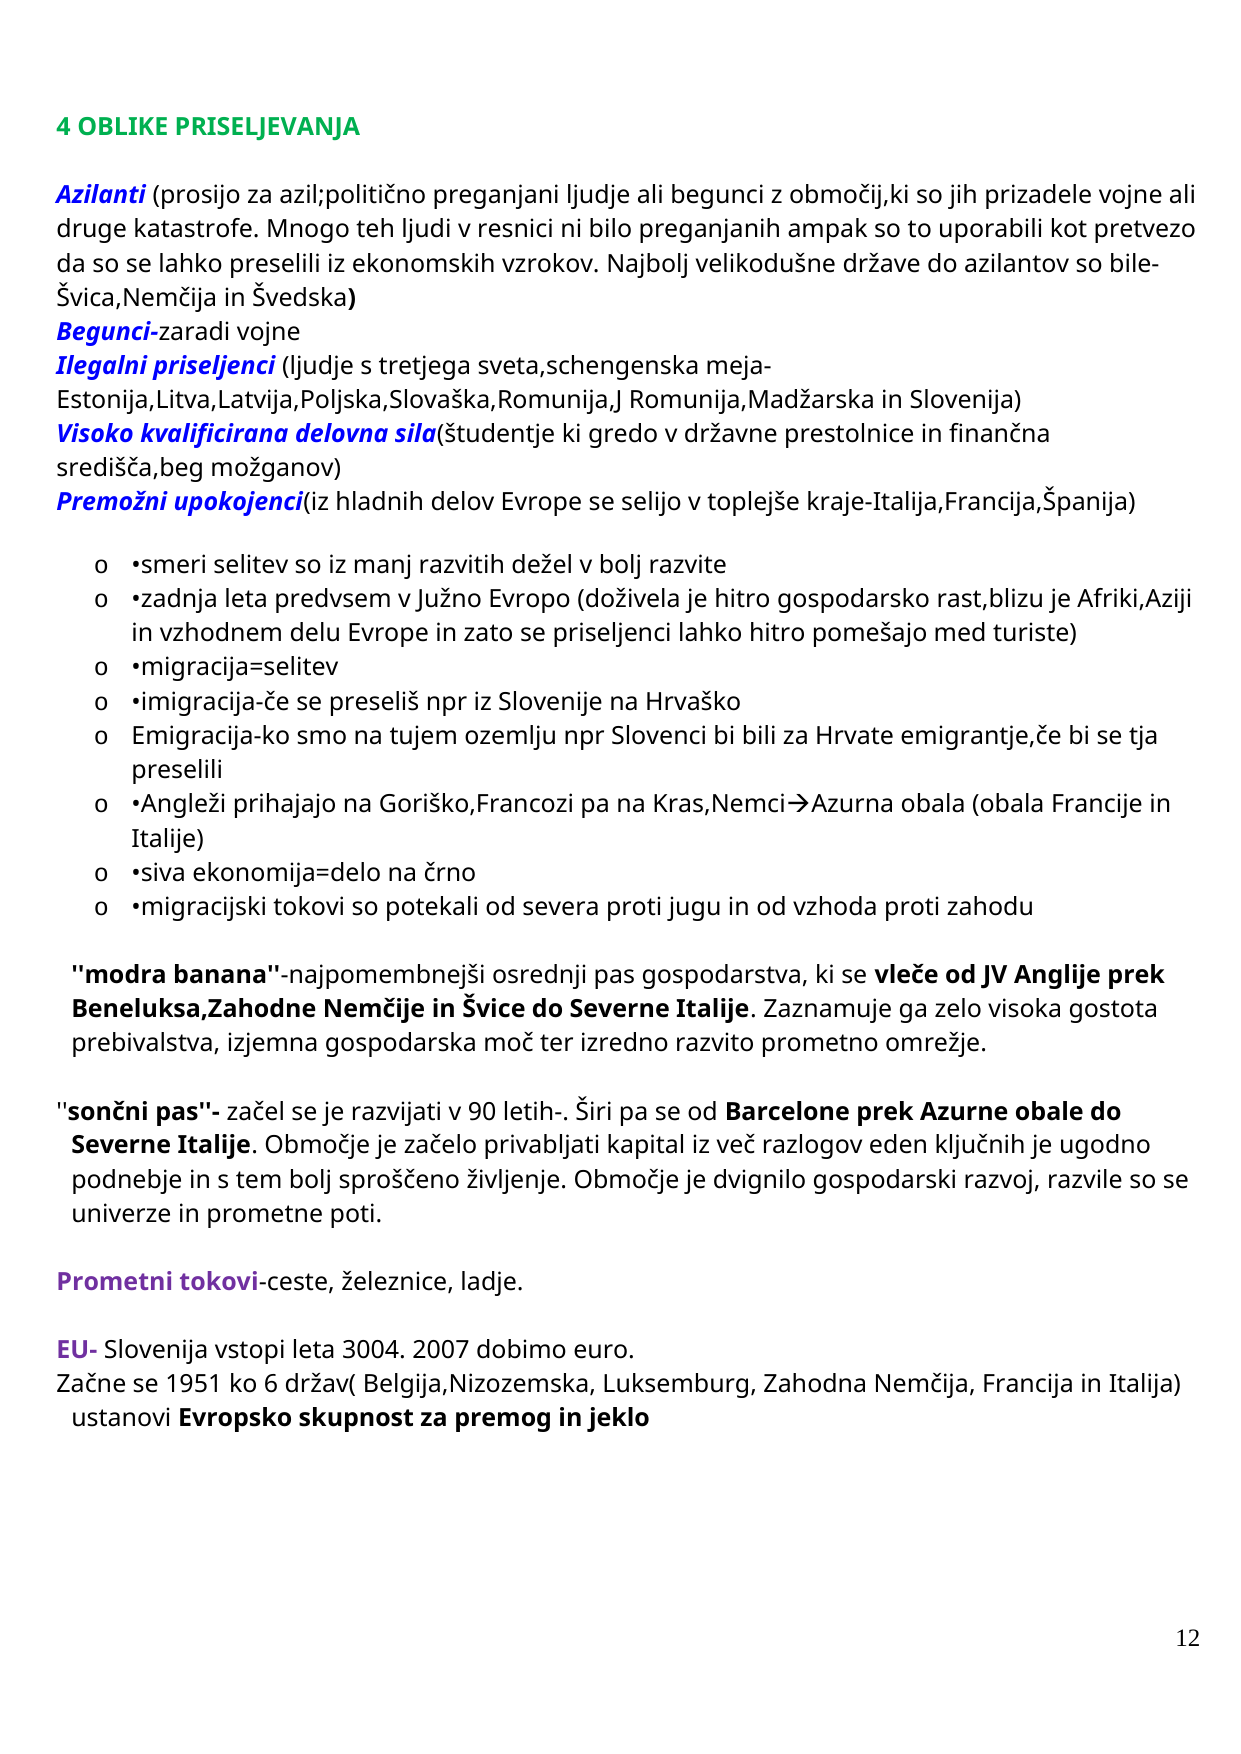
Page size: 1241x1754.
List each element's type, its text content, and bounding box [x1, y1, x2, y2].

text Begunci-zaradi vojne [56, 313, 1200, 347]
text Azilanti (prosijo za azil;politično preganjani ljudje ali begunci z območij,ki so jih prizadele vojne ali druge katastrofe. Mnogo teh ljudi v resnici ni bilo preganjanih ampak so to uporabili kot pretvezo da so se lahko preselili iz ekonomskih vzrokov. Najbolj velikodušne države do azilantov so bile-Švica,Nemčija in Švedska) [56, 177, 1200, 313]
list •zadnja leta predvsem v Južno Evropo (doživela je hitro gospodarsko rast,blizu je Afriki,Aziji in vzhodnem delu Evrope in zato se priseljenci lahko hitro pomešajo med turiste) [94, 581, 1200, 649]
list •smeri selitev so iz manj razvitih dežel v bolj razvite [94, 546, 1200, 581]
text Visoko kvalificirana delovna sila(študentje ki gredo v državne prestolnice in finančna središča,beg možganov) [56, 416, 1200, 484]
text EU- Slovenija vstopi leta 3004. 2007 dobimo euro. [56, 1332, 1200, 1366]
list Emigracija-ko smo na tujem ozemlju npr Slovenci bi bili za Hrvate emigrantje,če bi se tja preselili [94, 718, 1200, 786]
list •migracija=selitev [94, 649, 1200, 683]
list •migracijski tokovi so potekali od severa proti jugu in od vzhoda proti zahodu [94, 888, 1200, 923]
text 4 OBLIKE PRISELJEVANJA [56, 109, 1200, 143]
list •imigracija-če se preseliš npr iz Slovenije na Hrvaško [94, 683, 1200, 718]
text ''modra banana''-najpomembnejši osrednji pas gospodarstva, ki se vleče od JV Anglije prek Beneluksa,Zahodne Nemčije in Švice do Severne Italije. Zaznamuje ga zelo visoka gostota prebivalstva, izjemna gospodarska moč ter izredno razvito prometno omrežje. [71, 957, 1200, 1059]
list •Angleži prihajajo na Goriško,Francozi pa na Kras,NemciAzurna obala (obala Francije in Italije) [94, 786, 1200, 854]
text Prometni tokovi-ceste, železnice, ladje. [56, 1263, 1200, 1297]
text Premožni upokojenci(iz hladnih delov Evrope se selijo v toplejše kraje-Italija,Francija,Španija) [56, 484, 1200, 518]
list •siva ekonomija=delo na črno [94, 854, 1200, 888]
text Začne se 1951 ko 6 držav( Belgija,Nizozemska, Luksemburg, Zahodna Nemčija, Francija in Italija) ustanovi Evropsko skupnost za premog in jeklo [56, 1366, 1200, 1434]
text ''sončni pas''- začel se je razvijati v 90 letih-. Širi pa se od Barcelone prek Azurne obale do Severne Italije. Območje je začelo privabljati kapital iz več razlogov eden ključnih je ugodno podnebje in s tem bolj sproščeno življenje. Območje je dvignilo gospodarski razvoj, razvile so se univerze in prometne poti. [56, 1093, 1200, 1229]
text Ilegalni priseljenci (ljudje s tretjega sveta,schengenska meja-Estonija,Litva,Latvija,Poljska,Slovaška,Romunija,J Romunija,Madžarska in Slovenija) [56, 347, 1200, 416]
